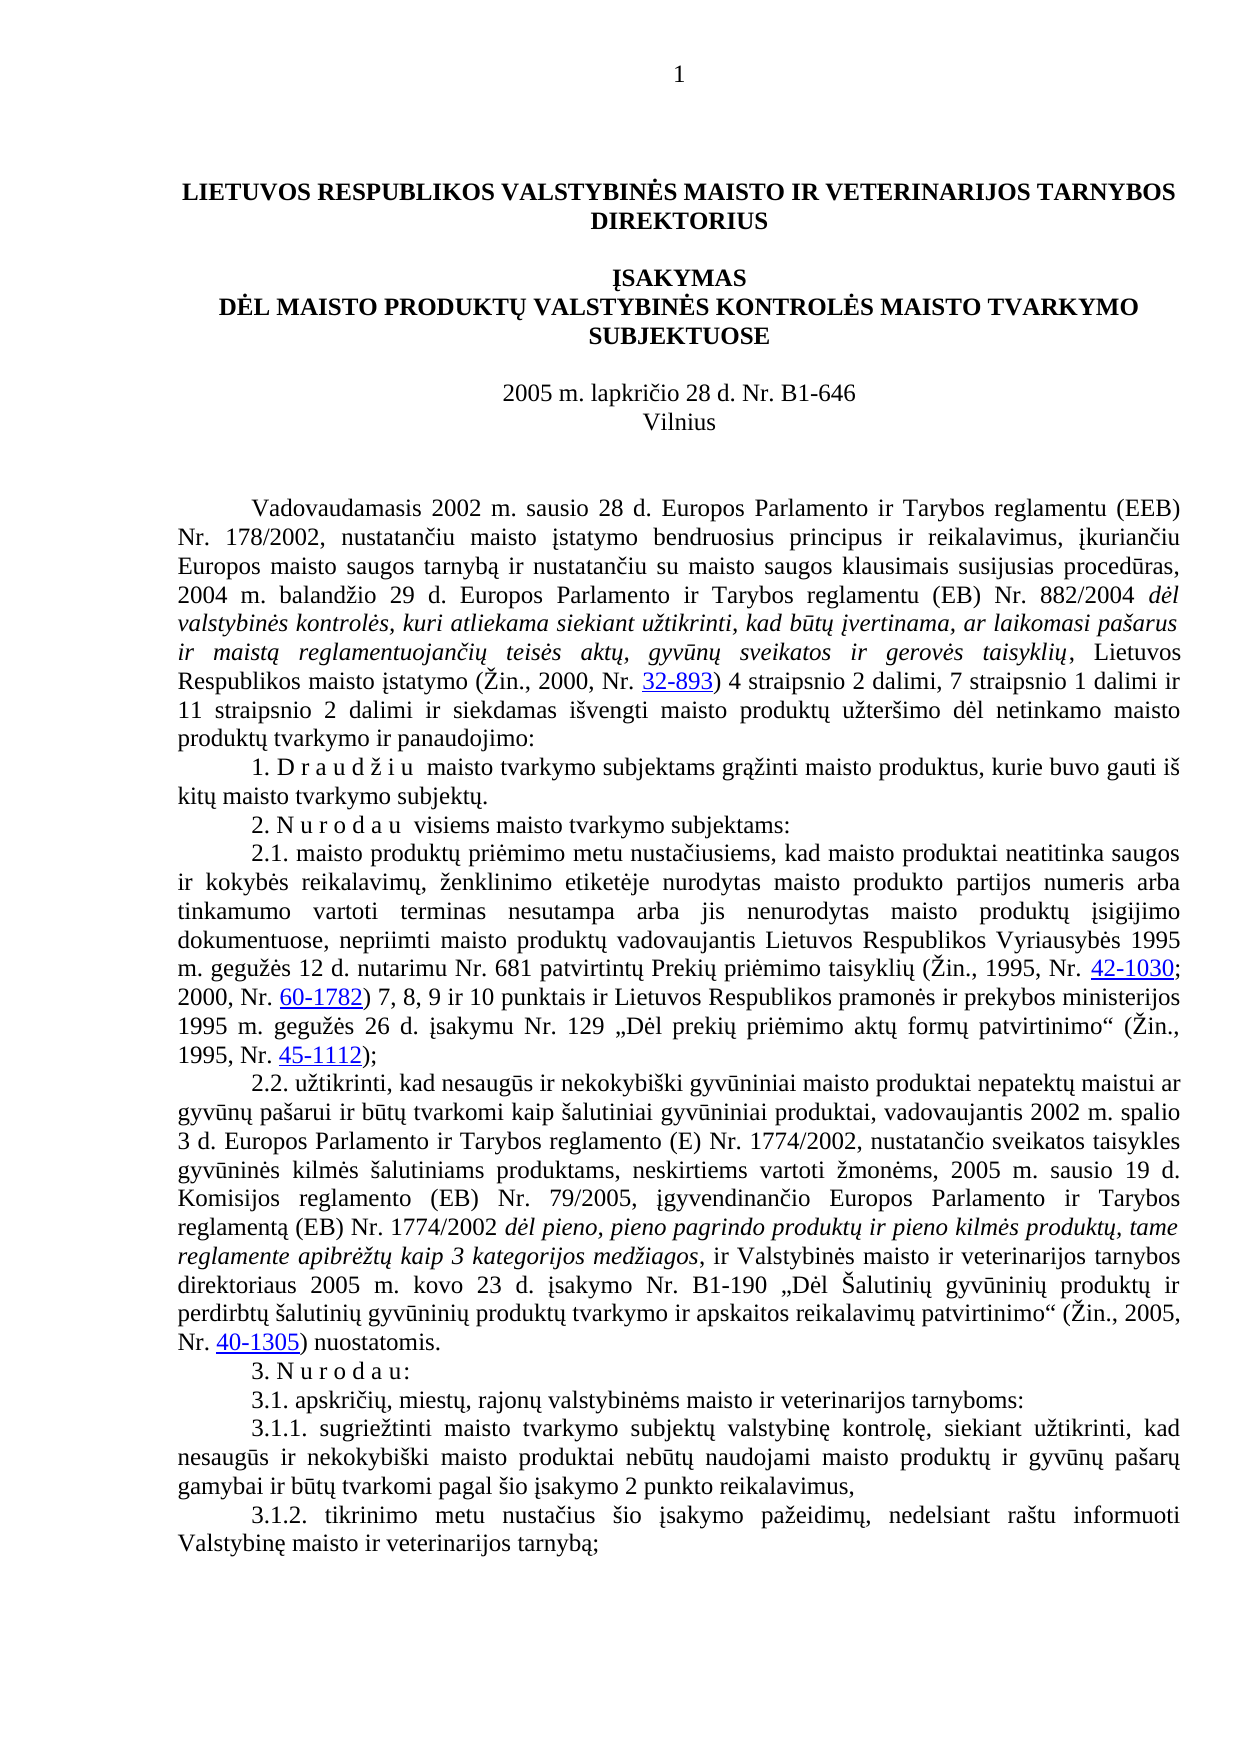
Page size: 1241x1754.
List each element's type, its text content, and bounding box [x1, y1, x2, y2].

text 3. Nurodau: [177, 1356, 1181, 1385]
text Vadovaudamasis 2002 m. sausio 28 d. Europos Parlamento ir Tarybos reglamentu (EEB) Nr. 178/2002, nustatančiu maisto įstatymo bendruosius principus ir reikalavimus, įkuriančiu Europos maisto saugos tarnybą ir nustatančiu su maisto saugos klausimais susijusias procedūras, 2004 m. balandžio 29 d. Europos Parlamento ir Tarybos reglamentu (EB) Nr. 882/2004 dėl valstybinės kontrolės, kuri atliekama siekiant užtikrinti, kad būtų įvertinama, ar laikomasi pašarus ir maistą reglamentuojančių teisės aktų, gyvūnų sveikatos ir gerovės taisyklių, Lietuvos Respublikos maisto įstatymo (Žin., 2000, Nr. 32-893) 4 straipsnio 2 dalimi, 7 straipsnio 1 dalimi ir 11 straipsnio 2 dalimi ir siekdamas išvengti maisto produktų užteršimo dėl netinkamo maisto produktų tvarkymo ir panaudojimo: [177, 493, 1181, 752]
text 3.1. apskričių, miestų, rajonų valstybinėms maisto ir veterinarijos tarnyboms: [177, 1385, 1181, 1413]
text DĖL MAISTO PRODUKTŲ VALSTYBINĖS KONTROLĖS MAISTO TVARKYMO SUBJEKTUOSE [177, 292, 1181, 350]
text 2. Nurodau visiems maisto tvarkymo subjektams: [177, 810, 1181, 838]
text 2.1. maisto produktų priėmimo metu nustačiusiems, kad maisto produktai neatitinka saugos ir kokybės reikalavimų, ženklinimo etiketėje nurodytas maisto produkto partijos numeris arba tinkamumo vartoti terminas nesutampa arba jis nenurodytas maisto produktų įsigijimo dokumentuose, nepriimti maisto produktų vadovaujantis Lietuvos Respublikos Vyriausybės 1995 m. gegužės 12 d. nutarimu Nr. 681 patvirtintų Prekių priėmimo taisyklių (Žin., 1995, Nr. 42-1030; 2000, Nr. 60-1782) 7, 8, 9 ir 10 punktais ir Lietuvos Respublikos pramonės ir prekybos ministerijos 1995 m. gegužės 26 d. įsakymu Nr. 129 „Dėl prekių priėmimo aktų formų patvirtinimo“ (Žin., 1995, Nr. 45-1112); [177, 838, 1181, 1068]
text 3.1.2. tikrinimo metu nustačius šio įsakymo pažeidimų, nedelsiant raštu informuoti Valstybinę maisto ir veterinarijos tarnybą; [177, 1500, 1181, 1557]
text 2.2. užtikrinti, kad nesaugūs ir nekokybiški gyvūniniai maisto produktai nepatektų maistui ar gyvūnų pašarui ir būtų tvarkomi kaip šalutiniai gyvūniniai produktai, vadovaujantis 2002 m. spalio 3 d. Europos Parlamento ir Tarybos reglamento (E) Nr. 1774/2002, nustatančio sveikatos taisykles gyvūninės kilmės šalutiniams produktams, neskirtiems vartoti žmonėms, 2005 m. sausio 19 d. Komisijos reglamento (EB) Nr. 79/2005, įgyvendinančio Europos Parlamento ir Tarybos reglamentą (EB) Nr. 1774/2002 dėl pieno, pieno pagrindo produktų ir pieno kilmės produktų, tame reglamente apibrėžtų kaip 3 kategorijos medžiagos, ir Valstybinės maisto ir veterinarijos tarnybos direktoriaus 2005 m. kovo 23 d. įsakymo Nr. B1-190 „Dėl Šalutinių gyvūninių produktų ir perdirbtų šalutinių gyvūninių produktų tvarkymo ir apskaitos reikalavimų patvirtinimo“ (Žin., 2005, Nr. 40-1305) nuostatomis. [177, 1068, 1181, 1356]
text LIETUVOS RESPUBLIKOS VALSTYBINĖS MAISTO IR VETERINARIJOS TARNYBOS DIREKTORIUS [177, 177, 1181, 235]
text Vilnius [177, 407, 1181, 436]
text 1. Draudžiu maisto tvarkymo subjektams grąžinti maisto produktus, kurie buvo gauti iš kitų maisto tvarkymo subjektų. [177, 752, 1181, 810]
text 2005 m. lapkričio 28 d. Nr. B1-646 [177, 378, 1181, 407]
text 3.1.1. sugriežtinti maisto tvarkymo subjektų valstybinę kontrolę, siekiant užtikrinti, kad nesaugūs ir nekokybiški maisto produktai nebūtų naudojami maisto produktų ir gyvūnų pašarų gamybai ir būtų tvarkomi pagal šio įsakymo 2 punkto reikalavimus, [177, 1413, 1181, 1500]
text ĮSAKYMAS [177, 263, 1181, 292]
